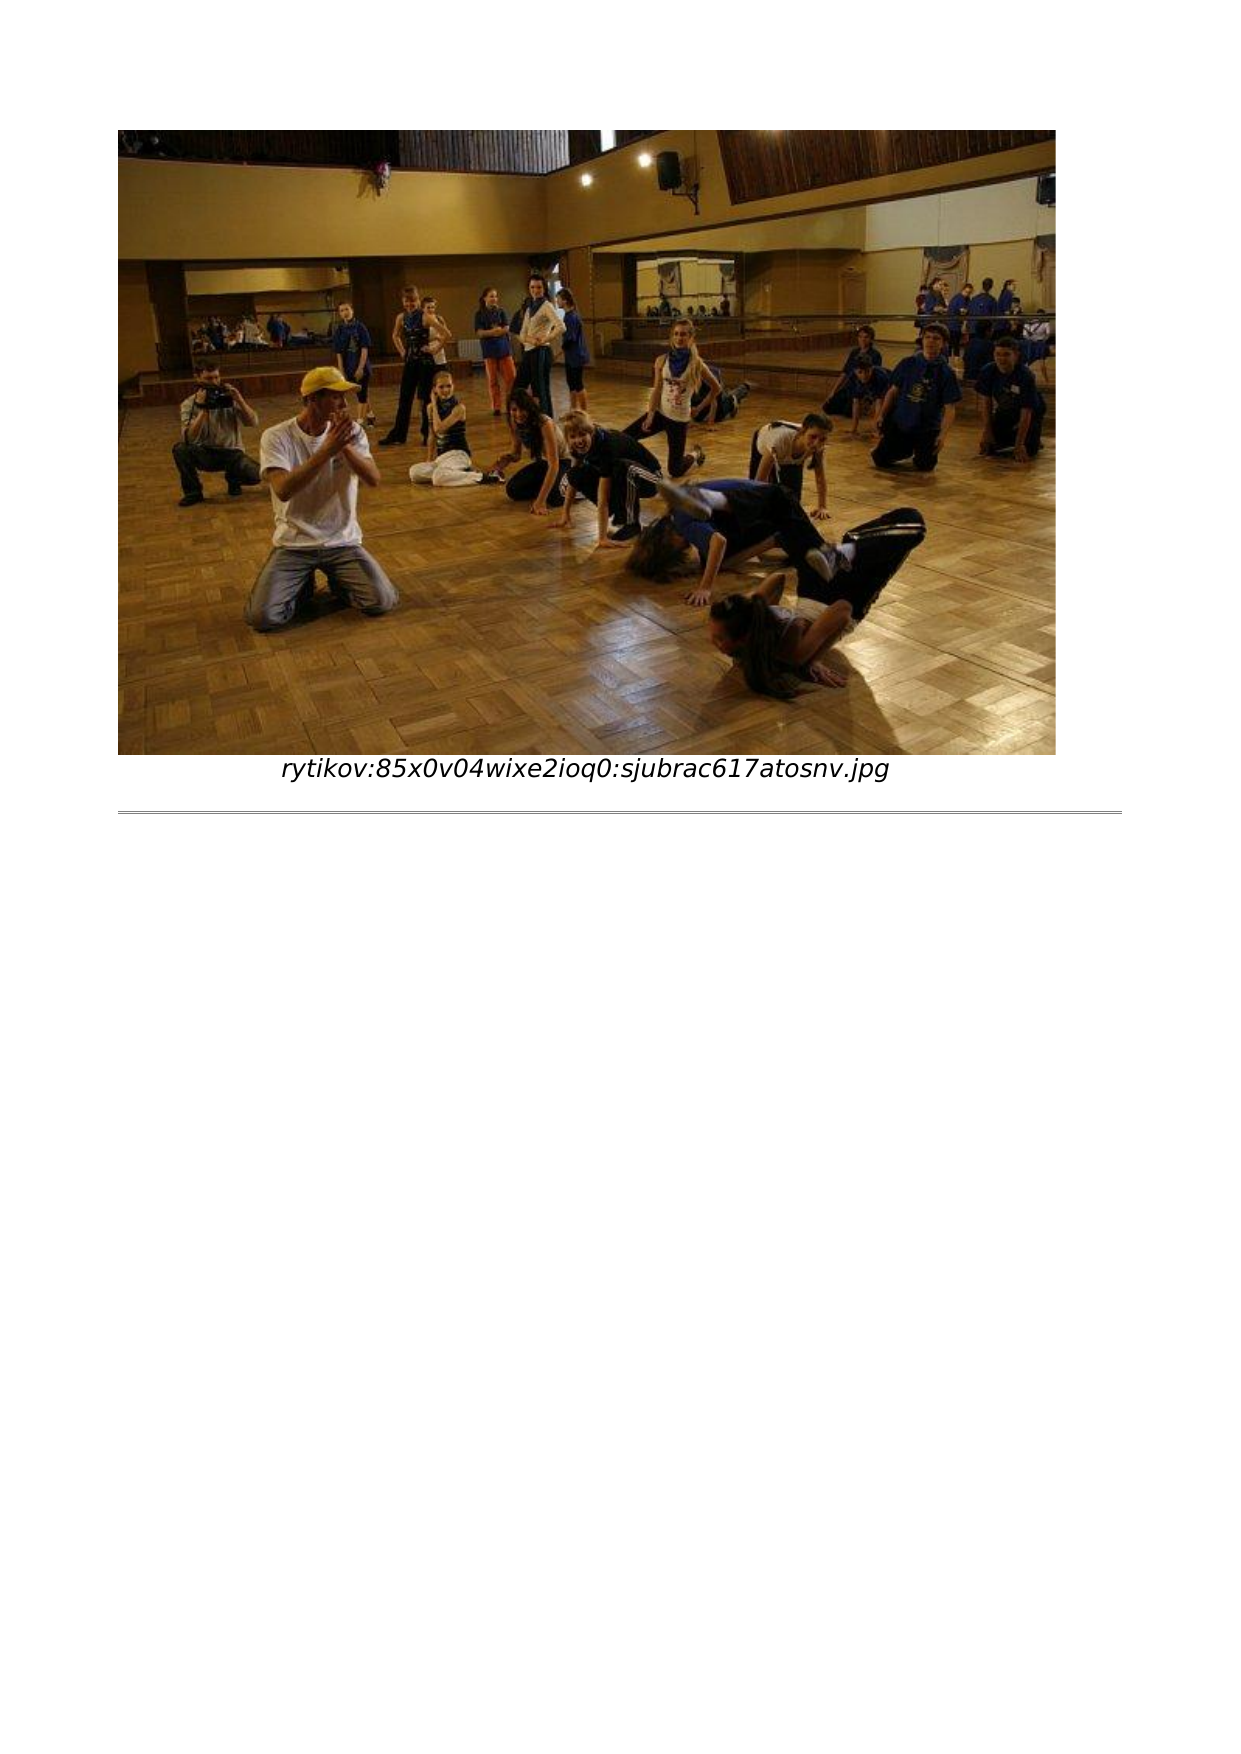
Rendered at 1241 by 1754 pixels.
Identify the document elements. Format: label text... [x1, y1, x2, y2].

text rytikov:85x0v04wixe2ioq0:sjubrac617atosnv.jpg [118, 755, 1056, 784]
picture [118, 130, 1056, 755]
